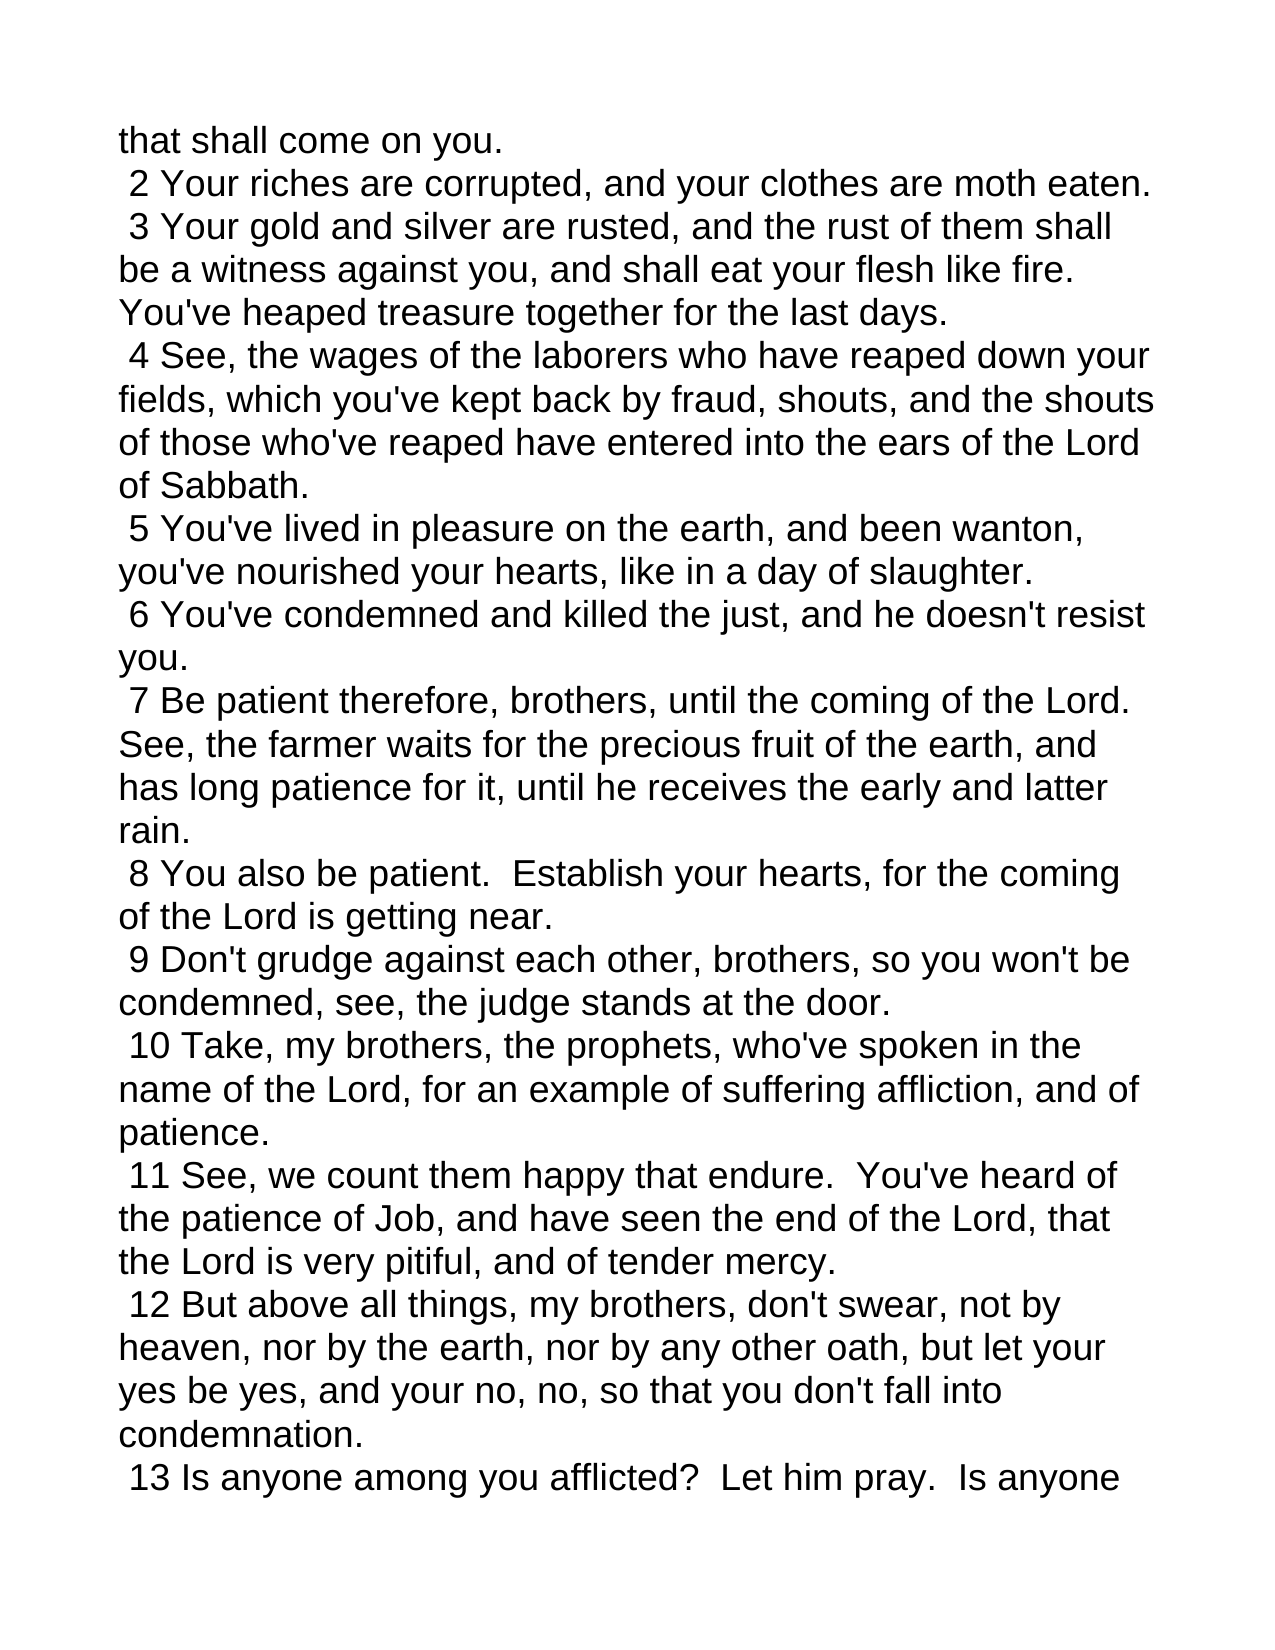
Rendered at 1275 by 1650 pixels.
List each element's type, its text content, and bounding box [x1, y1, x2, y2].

text 11 See, we count them happy that endure. You've heard of the patience of Job, and have seen the end of the Lord, that the Lord is very pitiful, and of tender mercy. [118, 1153, 1157, 1282]
text that shall come on you. [118, 118, 1157, 161]
text 2 Your riches are corrupted, and your clothes are moth eaten. [118, 161, 1157, 204]
text 8 You also be patient. Establish your hearts, for the coming of the Lord is getting near. [118, 851, 1157, 937]
text 6 You've condemned and killed the just, and he doesn't resist you. [118, 592, 1157, 679]
text 3 Your gold and silver are rusted, and the rust of them shall be a witness against you, and shall eat your flesh like fire. You've heaped treasure together for the last days. [118, 204, 1157, 334]
text 9 Don't grudge against each other, brothers, so you won't be condemned, see, the judge stands at the door. [118, 937, 1157, 1024]
text 13 Is anyone among you afflicted? Let him pray. Is anyone [118, 1455, 1157, 1498]
text 12 But above all things, my brothers, don't swear, not by heaven, nor by the earth, nor by any other oath, but let your yes be yes, and your no, no, so that you don't fall into condemnation. [118, 1282, 1157, 1455]
text 10 Take, my brothers, the prophets, who've spoken in the name of the Lord, for an example of suffering affliction, and of patience. [118, 1024, 1157, 1153]
text 7 Be patient therefore, brothers, until the coming of the Lord. See, the farmer waits for the precious fruit of the earth, and has long patience for it, until he receives the early and latter rain. [118, 679, 1157, 851]
text 4 See, the wages of the laborers who have reaped down your fields, which you've kept back by fraud, shouts, and the shouts of those who've reaped have entered into the ears of the Lord of Sabbath. [118, 334, 1157, 506]
text 5 You've lived in pleasure on the earth, and been wanton, you've nourished your hearts, like in a day of slaughter. [118, 506, 1157, 592]
